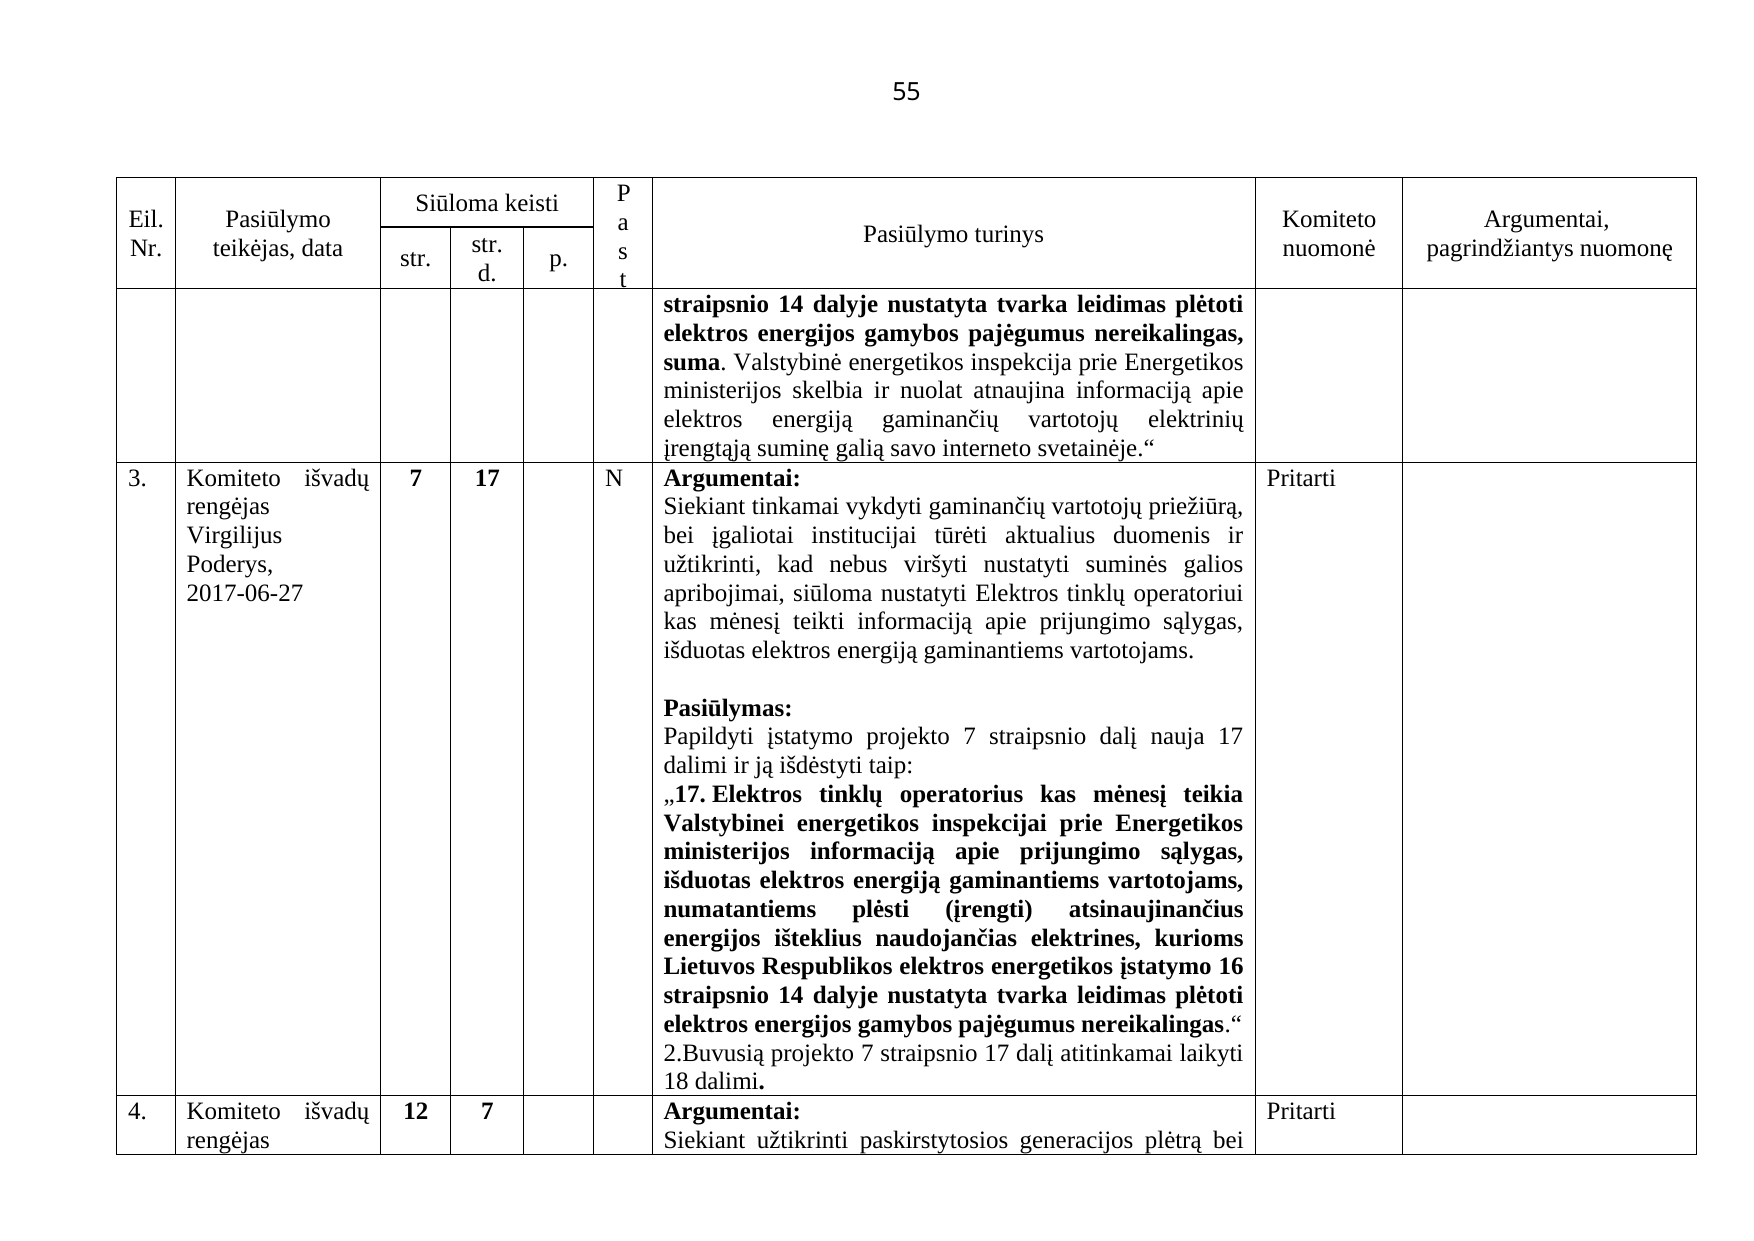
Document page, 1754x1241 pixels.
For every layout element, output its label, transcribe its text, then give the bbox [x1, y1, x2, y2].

table_cell [117, 289, 175, 462]
table_cell [524, 289, 593, 462]
table_cell [524, 463, 593, 1095]
table_header Komiteto nuomonė [1256, 178, 1402, 288]
table_cell [451, 289, 523, 462]
table_cell Komiteto išvadų rengėjas Virgilijus Poderys, 2017-06-27 [176, 463, 380, 1095]
table_cell 4. [117, 1096, 175, 1154]
table_cell [594, 1096, 652, 1154]
table_cell [176, 289, 380, 462]
table_cell str. d. [451, 228, 523, 288]
table_cell 17 [451, 463, 523, 1095]
table_cell Argumentai: Siekiant tinkamai vykdyti gaminančių vartotojų priežiūrą, bei įgaliotai institucijai tūrėti aktualius duomenis ir užtikrinti, kad nebus viršyti nustatyti suminės galios apribojimai, siūloma nustatyti Elektros tinklų operatoriui kas mėnesį teikti informaciją apie prijungimo sąlygas, išduotas elektros energiją gaminantiems vartotojams. Pasiūlymas: Papildyti įstatymo projekto 7 straipsnio dalį nauja 17 dalimi ir ją išdėstyti taip: „17. Elektros tinklų operatorius kas mėnesį teikia Valstybinei energetikos inspekcijai prie Energetikos ministerijos informaciją apie prijungimo sąlygas, išduotas elektros energiją gaminantiems vartotojams, numatantiems plėsti (įrengti) atsinaujinančius energijos išteklius naudojančias elektrines, kurioms Lietuvos Respublikos elektros energetikos įstatymo 16 straipsnio 14 dalyje nustatyta tvarka leidimas plėtoti elektros energijos gamybos pajėgumus nereikalingas.“ 2.Buvusią projekto 7 straipsnio 17 dalį atitinkamai laikyti 18 dalimi. [653, 463, 1255, 1095]
table_cell [1403, 289, 1696, 462]
table_header Siūloma keisti [381, 178, 593, 226]
table_cell [381, 289, 450, 462]
table_cell 7 [381, 463, 450, 1095]
table_cell Pritarti [1256, 1096, 1402, 1154]
table_header Eil. Nr. [117, 178, 175, 288]
table_cell str. [381, 228, 450, 288]
table_cell p. [524, 228, 593, 288]
table_cell 3. [117, 463, 175, 1095]
table_cell Komiteto išvadų rengėjas [176, 1096, 380, 1154]
table_cell [1403, 463, 1696, 1095]
table_header Pastabos [594, 178, 652, 288]
table_cell straipsnio 14 dalyje nustatyta tvarka leidimas plėtoti elektros energijos gamybos pajėgumus nereikalingas, suma. Valstybinė energetikos inspekcija prie Energetikos ministerijos skelbia ir nuolat atnaujina informaciją apie elektros energiją gaminančių vartotojų elektrinių įrengtąją suminę galią savo interneto svetainėje.“ [653, 289, 1255, 462]
table_header Pasiūlymo turinys [653, 178, 1255, 288]
table_cell Pritarti [1256, 463, 1402, 1095]
table_cell N [594, 463, 652, 1095]
table_cell [594, 289, 652, 462]
table_cell [1403, 1096, 1696, 1154]
table_cell [524, 1096, 593, 1154]
table_cell 7 [451, 1096, 523, 1154]
table_cell Argumentai: Siekiant užtikrinti paskirstytosios generacijos plėtrą bei [653, 1096, 1255, 1154]
table_cell 12 [381, 1096, 450, 1154]
table_header Argumentai, pagrindžiantys nuomonę [1403, 178, 1696, 288]
table_header Pasiūlymo teikėjas, data [176, 178, 380, 288]
table_cell [1256, 289, 1402, 462]
